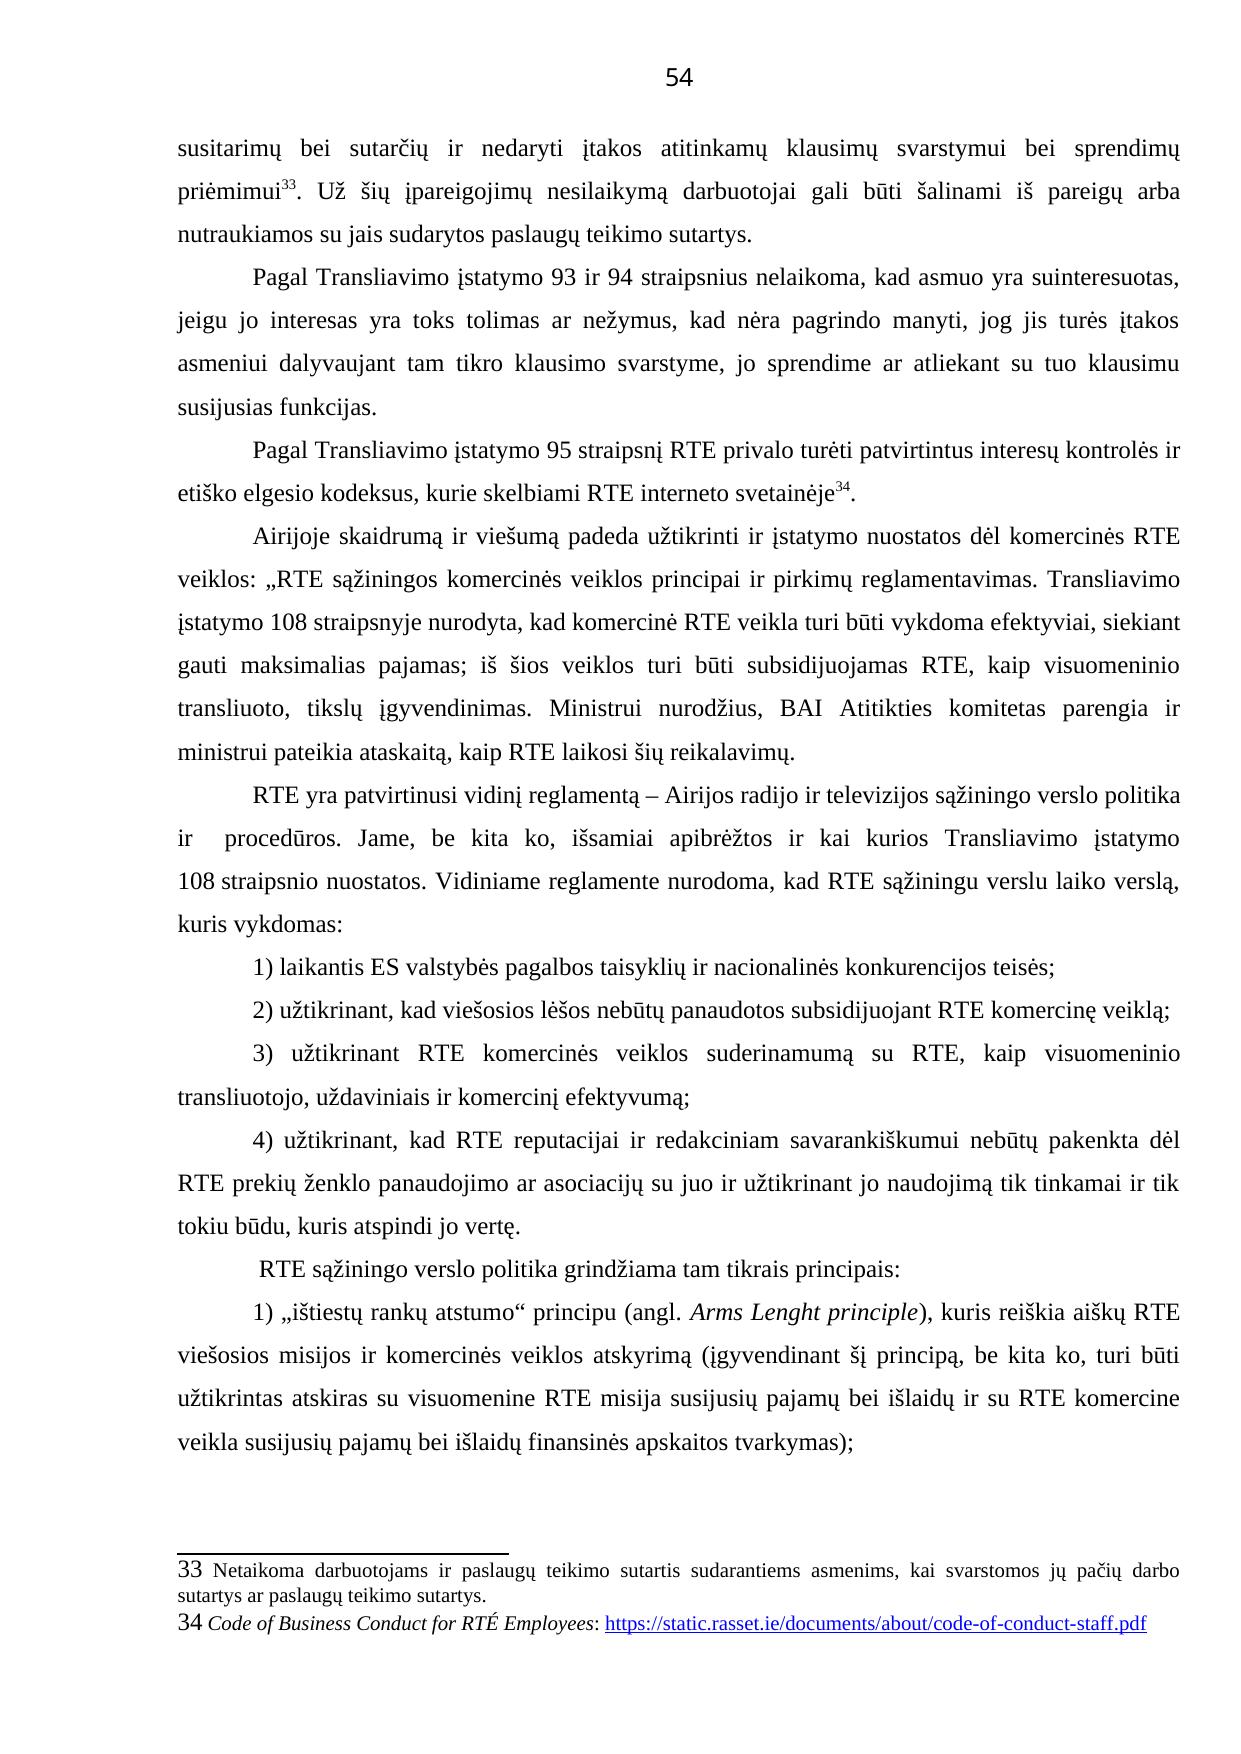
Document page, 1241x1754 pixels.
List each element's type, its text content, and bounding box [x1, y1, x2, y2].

text 3) užtikrinant RTE komercinės veiklos suderinamumą su RTE, kaip visuomeninio transliuotojo, uždaviniais ir komercinį efektyvumą; [177, 1038, 1181, 1110]
text 4) užtikrinant, kad RTE reputacijai ir redakciniam savarankiškumui nebūtų pakenkta dėl RTE prekių ženklo panaudojimo ar asociacijų su juo ir užtikrinant jo naudojimą tik tinkamai ir tik tokiu būdu, kuris atspindi jo vertę. [177, 1125, 1181, 1240]
text Pagal Transliavimo įstatymo 95 straipsnį RTE privalo turėti patvirtintus interesų kontrolės ir etiško elgesio kodeksus, kurie skelbiami RTE interneto svetainėje. [177, 435, 1181, 507]
text Netaikoma darbuotojams ir paslaugų teikimo sutartis sudarantiems asmenims, kai svarstomos jų pačių darbo sutartys ar paslaugų teikimo sutartys. [177, 1554, 1181, 1607]
text Code of Business Conduct for RTÉ Employees: https://static.rasset.ie/documents/about/code-of-conduct-staff.pdf [177, 1607, 1181, 1636]
text susitarimų bei sutarčių ir nedaryti įtakos atitinkamų klausimų svarstymui bei sprendimų priėmimui. Už šių įpareigojimų nesilaikymą darbuotojai gali būti šalinami iš pareigų arba nutraukiamos su jais sudarytos paslaugų teikimo sutartys. [177, 133, 1181, 248]
text 1) „ištiestų rankų atstumo“ principu (angl. Arms Lenght principle), kuris reiškia aiškų RTE viešosios misijos ir komercinės veiklos atskyrimą (įgyvendinant šį principą, be kita ko, turi būti užtikrintas atskiras su visuomenine RTE misija susijusių pajamų bei išlaidų ir su RTE komercine veikla susijusių pajamų bei išlaidų finansinės apskaitos tvarkymas); [177, 1297, 1181, 1455]
text RTE yra patvirtinusi vidinį reglamentą – Airijos radijo ir televizijos sąžiningo verslo politika ir procedūros. Jame, be kita ko, išsamiai apibrėžtos ir kai kurios Transliavimo įstatymo 108 straipsnio nuostatos. Vidiniame reglamente nurodoma, kad RTE sąžiningu verslu laiko verslą, kuris vykdomas: [177, 780, 1181, 938]
text Airijoje skaidrumą ir viešumą padeda užtikrinti ir įstatymo nuostatos dėl komercinės RTE veiklos: „RTE sąžiningos komercinės veiklos principai ir pirkimų reglamentavimas. Transliavimo įstatymo 108 straipsnyje nurodyta, kad komercinė RTE veikla turi būti vykdoma efektyviai, siekiant gauti maksimalias pajamas; iš šios veiklos turi būti subsidijuojamas RTE, kaip visuomeninio transliuoto, tikslų įgyvendinimas. Ministrui nurodžius, BAI Atitikties komitetas parengia ir ministrui pateikia ataskaitą, kaip RTE laikosi šių reikalavimų. [177, 521, 1181, 765]
text Pagal Transliavimo įstatymo 93 ir 94 straipsnius nelaikoma, kad asmuo yra suinteresuotas, jeigu jo interesas yra toks tolimas ar nežymus, kad nėra pagrindo manyti, jog jis turės įtakos asmeniui dalyvaujant tam tikro klausimo svarstyme, jo sprendime ar atliekant su tuo klausimu susijusias funkcijas. [177, 262, 1181, 420]
text 2) užtikrinant, kad viešosios lėšos nebūtų panaudotos subsidijuojant RTE komercinę veiklą; [177, 995, 1181, 1024]
text 1) laikantis ES valstybės pagalbos taisyklių ir nacionalinės konkurencijos teisės; [177, 952, 1181, 981]
text RTE sąžiningo verslo politika grindžiama tam tikrais principais: [177, 1254, 1181, 1283]
